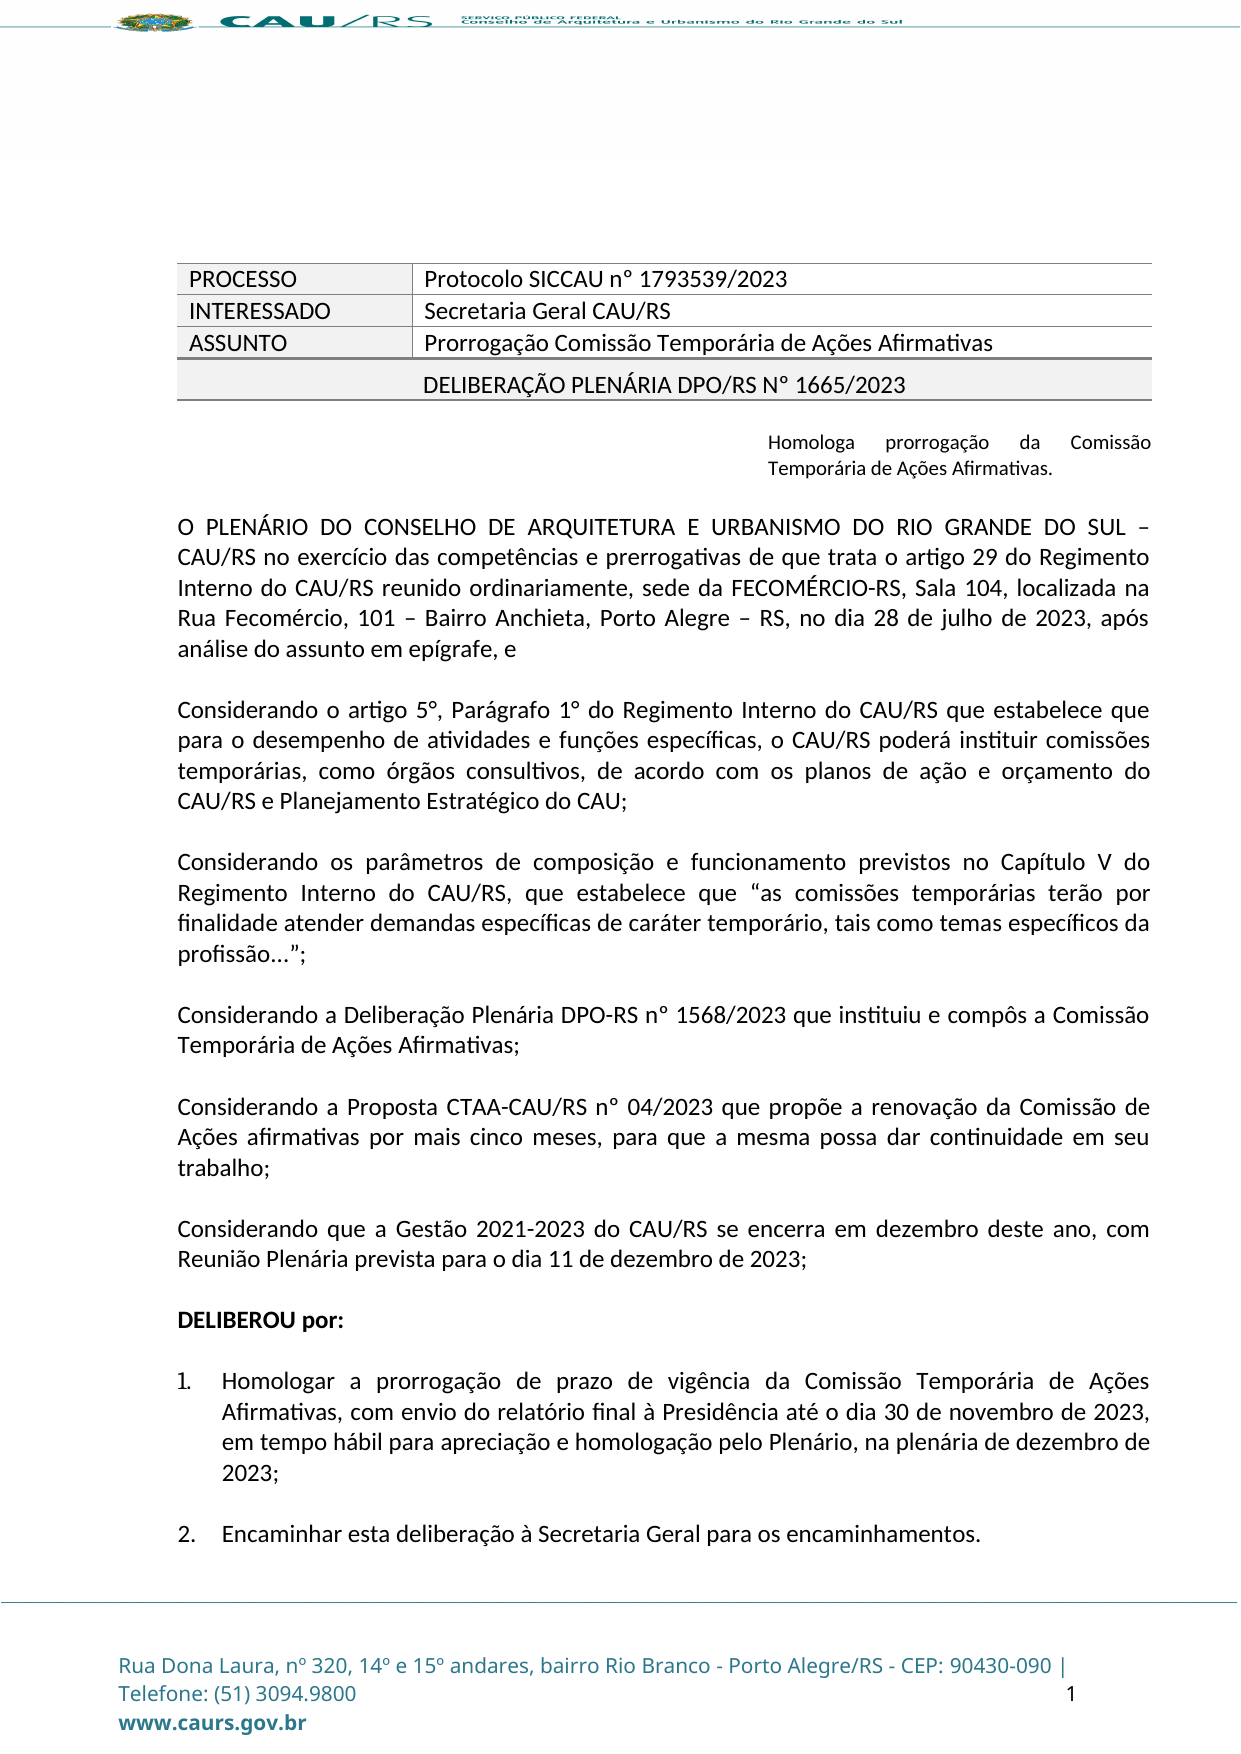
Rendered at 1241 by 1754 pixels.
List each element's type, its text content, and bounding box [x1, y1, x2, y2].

table_cell INTERESSADO [177, 295, 412, 326]
text DELIBEROU por: [177, 1304, 1152, 1335]
table_header Protocolo SICCAU nº 1793539/2023 [413, 264, 1152, 294]
text Considerando o artigo 5°, Parágrafo 1° do Regimento Interno do CAU/RS que estabelece que para o desempenho de atividades e funções específicas, o CAU/RS poderá instituir comissões temporárias, como órgãos consultivos, de acordo com os planos de ação e orçamento do CAU/RS e Planejamento Estratégico do CAU; [177, 694, 1152, 816]
text Considerando os parâmetros de composição e funcionamento previstos no Capítulo V do Regimento Interno do CAU/RS, que estabelece que “as comissões temporárias terão por finalidade atender demandas específicas de caráter temporário, tais como temas específicos da profissão...”; [177, 846, 1152, 968]
text Considerando a Deliberação Plenária DPO-RS nº 1568/2023 que instituiu e compôs a Comissão Temporária de Ações Afirmativas; [177, 999, 1152, 1060]
table_cell Prorrogação Comissão Temporária de Ações Afirmativas [413, 327, 1152, 357]
text Considerando que a Gestão 2021-2023 do CAU/RS se encerra em dezembro deste ano, com Reunião Plenária prevista para o dia 11 de dezembro de 2023; [177, 1213, 1152, 1274]
table_cell ASSUNTO [177, 327, 412, 357]
text Considerando a Proposta CTAA-CAU/RS nº 04/2023 que propõe a renovação da Comissão de Ações afirmativas por mais cinco meses, para que a mesma possa dar continuidade em seu trabalho; [177, 1091, 1152, 1182]
text Homologa prorrogação da Comissão Temporária de Ações Afirmativas. [768, 429, 1152, 480]
text DELIBERAÇÃO PLENÁRIA DPO/RS Nº 1665/2023 [177, 360, 1152, 399]
list Encaminhar esta deliberação à Secretaria Geral para os encaminhamentos. [177, 1518, 1152, 1548]
list Homologar a prorrogação de prazo de vigência da Comissão Temporária de Ações Afirmativas, com envio do relatório final à Presidência até o dia 30 de novembro de 2023, em tempo hábil para apreciação e homologação pelo Plenário, na plenária de dezembro de 2023; [177, 1365, 1152, 1487]
table_cell Secretaria Geral CAU/RS [413, 295, 1152, 326]
table_header PROCESSO [177, 264, 412, 294]
text O PLENÁRIO DO CONSELHO DE ARQUITETURA E URBANISMO DO RIO GRANDE DO SUL – CAU/RS no exercício das competências e prerrogativas de que trata o artigo 29 do Regimento Interno do CAU/RS reunido ordinariamente, sede da FECOMÉRCIO-RS, Sala 104, localizada na Rua Fecomércio, 101 – Bairro Anchieta, Porto Alegre – RS, no dia 28 de julho de 2023, após análise do assunto em epígrafe, e [177, 511, 1152, 663]
